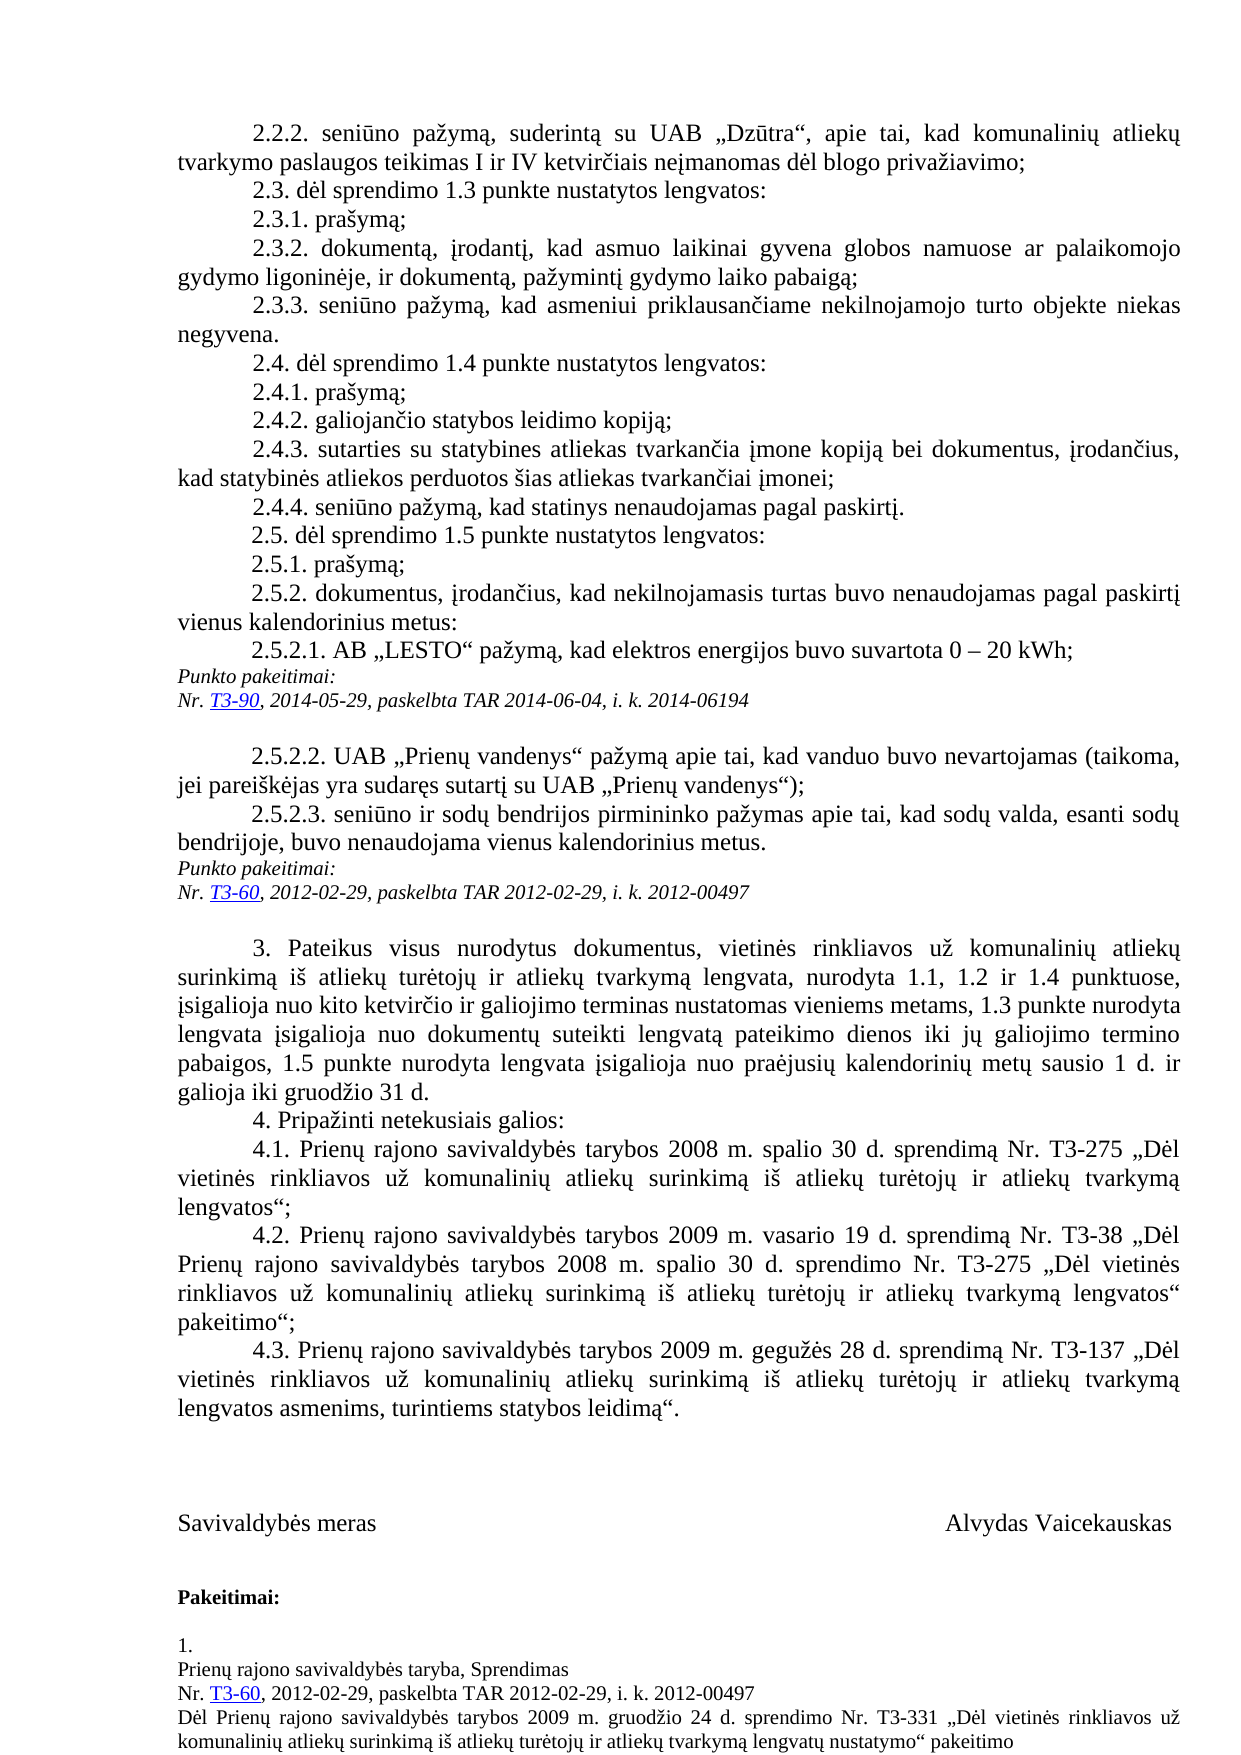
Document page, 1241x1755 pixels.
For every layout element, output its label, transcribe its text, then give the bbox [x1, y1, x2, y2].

text Prienų rajono savivaldybės taryba, Sprendimas [177, 1657, 1181, 1681]
text 4.3. Prienų rajono savivaldybės tarybos 2009 m. gegužės 28 d. sprendimą Nr. T3-137 „Dėl vietinės rinkliavos už komunalinių atliekų surinkimą iš atliekų turėtojų ir atliekų tvarkymą lengvatos asmenims, turintiems statybos leidimą“. [177, 1336, 1181, 1422]
text Dėl Prienų rajono savivaldybės tarybos 2009 m. gruodžio 24 d. sprendimo Nr. T3-331 „Dėl vietinės rinkliavos už komunalinių atliekų surinkimą iš atliekų turėtojų ir atliekų tvarkymą lengvatų nustatymo“ pakeitimo [177, 1705, 1181, 1753]
text 2.5.2.2. UAB „Prienų vandenys“ pažymą apie tai, kad vanduo buvo nevartojamas (taikoma, jei pareiškėjas yra sudaręs sutartį su UAB „Prienų vandenys“); [177, 741, 1181, 799]
text 3. Pateikus visus nurodytus dokumentus, vietinės rinkliavos už komunalinių atliekų surinkimą iš atliekų turėtojų ir atliekų tvarkymą lengvata, nurodyta 1.1, 1.2 ir 1.4 punktuose, įsigalioja nuo kito ketvirčio ir galiojimo terminas nustatomas vieniems metams, 1.3 punkte nurodyta lengvata įsigalioja nuo dokumentų suteikti lengvatą pateikimo dienos iki jų galiojimo termino pabaigos, 1.5 punkte nurodyta lengvata įsigalioja nuo praėjusių kalendorinių metų sausio 1 d. ir galioja iki gruodžio 31 d. [177, 933, 1181, 1106]
text 1. [177, 1633, 1181, 1657]
text 2.3.1. prašymą; [177, 204, 1181, 233]
text 4.2. Prienų rajono savivaldybės tarybos 2009 m. vasario 19 d. sprendimą Nr. T3-38 „Dėl Prienų rajono savivaldybės tarybos 2008 m. spalio 30 d. sprendimo Nr. T3-275 „Dėl vietinės rinkliavos už komunalinių atliekų surinkimą iš atliekų turėtojų ir atliekų tvarkymą lengvatos“ pakeitimo“; [177, 1221, 1181, 1336]
text Nr. T3-60, 2012-02-29, paskelbta TAR 2012-02-29, i. k. 2012-00497 [177, 880, 1181, 904]
text 4. Pripažinti netekusiais galios: [177, 1106, 1181, 1134]
text Pakeitimai: [177, 1585, 1181, 1609]
text 2.4.2. galiojančio statybos leidimo kopiją; [177, 406, 1181, 434]
text 2.3.3. seniūno pažymą, kad asmeniui priklausančiame nekilnojamojo turto objekte niekas negyvena. [177, 291, 1181, 348]
text 2.4. dėl sprendimo 1.4 punkte nustatytos lengvatos: [177, 348, 1181, 377]
text 4.1. Prienų rajono savivaldybės tarybos 2008 m. spalio 30 d. sprendimą Nr. T3-275 „Dėl vietinės rinkliavos už komunalinių atliekų surinkimą iš atliekų turėtojų ir atliekų tvarkymą lengvatos“; [177, 1134, 1181, 1221]
text 2.3. dėl sprendimo 1.3 punkte nustatytos lengvatos: [177, 176, 1181, 204]
text Punkto pakeitimai: [177, 856, 1181, 880]
text 2.5. dėl sprendimo 1.5 punkte nustatytos lengvatos: [177, 521, 1181, 549]
text 2.4.1. prašymą; [177, 377, 1181, 406]
text Punkto pakeitimai: [177, 664, 1181, 688]
text 2.4.4. seniūno pažymą, kad statinys nenaudojamas pagal paskirtį. [177, 492, 1181, 521]
text 2.4.3. sutarties su statybines atliekas tvarkančia įmone kopiją bei dokumentus, įrodančius, kad statybinės atliekos perduotos šias atliekas tvarkančiai įmonei; [177, 434, 1181, 492]
text Nr. T3-60, 2012-02-29, paskelbta TAR 2012-02-29, i. k. 2012-00497 [177, 1681, 1181, 1705]
text Savivaldybės meras Alvydas Vaicekauskas [177, 1508, 1181, 1537]
text 2.5.2.3. seniūno ir sodų bendrijos pirmininko pažymas apie tai, kad sodų valda, esanti sodų bendrijoje, buvo nenaudojama vienus kalendorinius metus. [177, 799, 1181, 856]
text 2.5.1. prašymą; [177, 549, 1181, 578]
text 2.5.2.1. AB „LESTO“ pažymą, kad elektros energijos buvo suvartota 0 – 20 kWh; [177, 636, 1181, 664]
text Nr. T3-90, 2014-05-29, paskelbta TAR 2014-06-04, i. k. 2014-06194 [177, 688, 1181, 712]
text 2.5.2. dokumentus, įrodančius, kad nekilnojamasis turtas buvo nenaudojamas pagal paskirtį vienus kalendorinius metus: [177, 578, 1181, 636]
text 2.3.2. dokumentą, įrodantį, kad asmuo laikinai gyvena globos namuose ar palaikomojo gydymo ligoninėje, ir dokumentą, pažymintį gydymo laiko pabaigą; [177, 233, 1181, 291]
text 2.2.2. seniūno pažymą, suderintą su UAB „Dzūtra“, apie tai, kad komunalinių atliekų tvarkymo paslaugos teikimas I ir IV ketvirčiais neįmanomas dėl blogo privažiavimo; [177, 118, 1181, 176]
